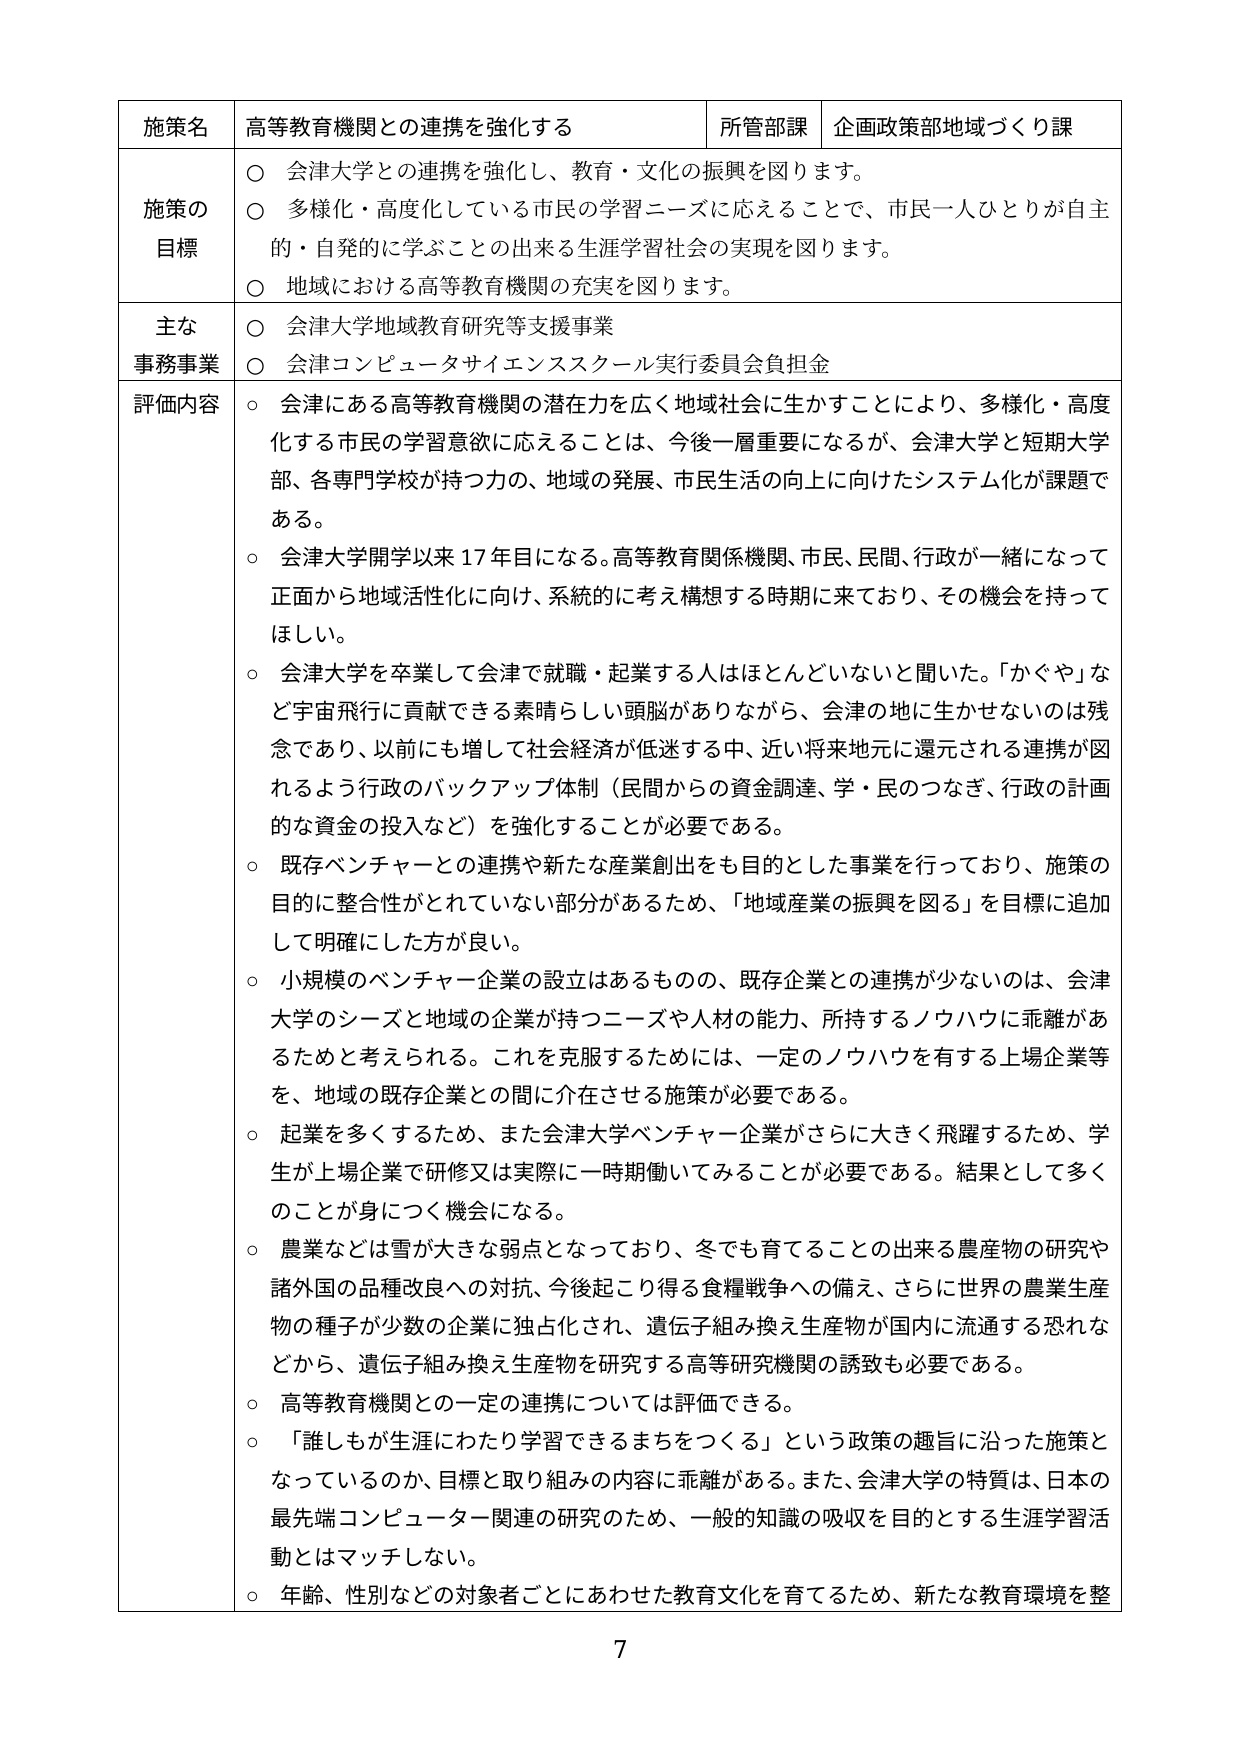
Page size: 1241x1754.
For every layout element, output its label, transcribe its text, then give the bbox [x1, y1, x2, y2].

table_header 所管部課 [707, 101, 821, 147]
table_header 施策名 [119, 101, 234, 147]
table_cell ○ 会津大学地域教育研究等支援事業 ○ 会津コンピュータサイエンススクール実行委員会負担金 [235, 303, 1121, 380]
table_header 企画政策部地域づくり課 [822, 101, 1121, 147]
table_cell ○ 会津にある高等教育機関の潜在力を広く地域社会に生かすことにより、多様化・高度化する市民の学習意欲に応えることは、今後一層重要になるが、会津大学と短期大学部、各専門学校が持つ力の、地域の発展、市民生活の向上に向けたシステム化が課題である。 ○ 会津大学開学以来17年目になる。高等教育関係機関、市民、民間、行政が一緒になって正面から地域活性化に向け、系統的に考え構想する時期に来ており、その機会を持ってほしい。 ○ 会津大学を卒業して会津で就職・起業する人はほとんどいないと聞いた。「かぐや」など宇宙飛行に貢献できる素晴らしい頭脳がありながら、会津の地に生かせないのは残念であり、以前にも増して社会経済が低迷する中、近い将来地元に還元される連携が図れるよう行政のバックアップ体制（民間からの資金調達、学・民のつなぎ、行政の計画的な資金の投入など）を強化することが必要である。 ○ 既存ベンチャーとの連携や新たな産業創出をも目的とした事業を行っており、施策の目的に整合性がとれていない部分があるため、「地域産業の振興を図る」を目標に追加して明確にした方が良い。 ○ 小規模のベンチャー企業の設立はあるものの、既存企業との連携が少ないのは、会津大学のシーズと地域の企業が持つニーズや人材の能力、所持するノウハウに乖離があるためと考えられる。これを克服するためには、一定のノウハウを有する上場企業等を、地域の既存企業との間に介在させる施策が必要である。 ○ 起業を多くするため、また会津大学ベンチャー企業がさらに大きく飛躍するため、学生が上場企業で研修又は実際に一時期働いてみることが必要である。結果として多くのことが身につく機会になる。 ○ 農業などは雪が大きな弱点となっており、冬でも育てることの出来る農産物の研究や諸外国の品種改良への対抗、今後起こり得る食糧戦争への備え、さらに世界の農業生産物の種子が少数の企業に独占化され、遺伝子組み換え生産物が国内に流通する恐れなどから、遺伝子組み換え生産物を研究する高等研究機関の誘致も必要である。 ○ 高等教育機関との一定の連携については評価できる。 ○ 「誰しもが生涯にわたり学習できるまちをつくる」という政策の趣旨に沿った施策となっているのか、目標と取り組みの内容に乖離がある。また、会津大学の特質は、日本の最先端コンピューター関連の研究のため、一般的知識の吸収を目的とする生涯学習活動とはマッチしない。 ○ 年齢、性別などの対象者ごとにあわせた教育文化を育てるため、新たな教育環境を整 [235, 381, 1121, 1611]
table_cell ○ 会津大学との連携を強化し、教育・文化の振興を図ります。 ○ 多様化・高度化している市民の学習ニーズに応えることで、市民一人ひとりが自主的・自発的に学ぶことの出来る生涯学習社会の実現を図ります。 ○ 地域における高等教育機関の充実を図ります。 [235, 149, 1121, 302]
table_header 高等教育機関との連携を強化する [235, 101, 706, 147]
table_cell 主な 事務事業 [119, 303, 234, 380]
table_cell 評価内容 [119, 381, 234, 1611]
table_cell 施策の 目標 [119, 149, 234, 302]
